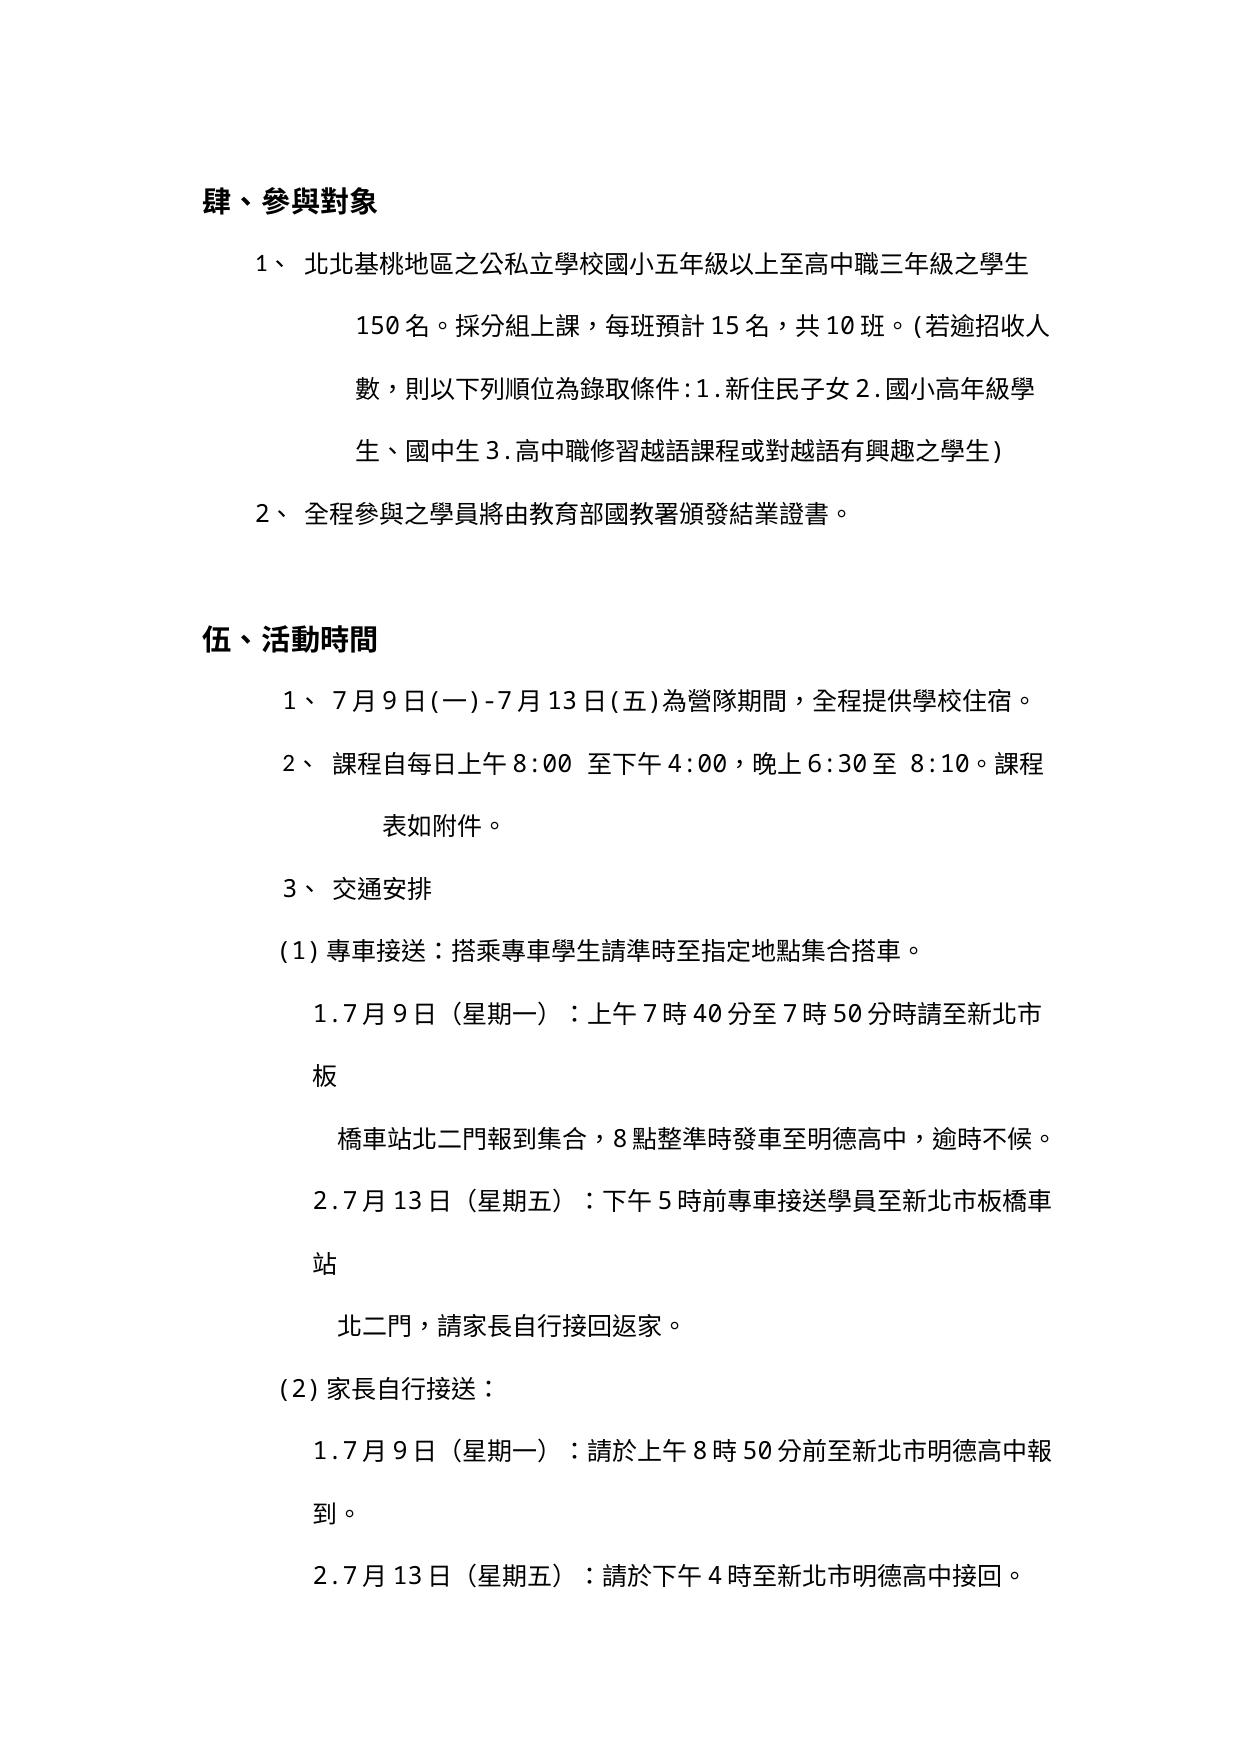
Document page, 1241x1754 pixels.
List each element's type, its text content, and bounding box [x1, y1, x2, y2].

list 參與對象 [202, 158, 1053, 221]
list 專車接送：搭乘專車學生請準時至指定地點集合搭車。 [276, 908, 1053, 971]
text 橋車站北二門報到集合，8點整準時發車至明德高中，逾時不候。 [337, 1096, 1053, 1158]
list 家長自行接送： [276, 1346, 1053, 1408]
list 交通安排 [282, 846, 1053, 908]
list 全程參與之學員將由教育部國教署頒發結業證書。 [254, 471, 1053, 533]
text 2.7月13日（星期五）：下午5時前專車接送學員至新北市板橋車站 [312, 1158, 1053, 1283]
list 活動時間 [202, 596, 1053, 658]
text 1.7月9日（星期一）：上午7時40分至7時50分時請至新北市板 [312, 971, 1053, 1096]
list 北北基桃地區之公私立學校國小五年級以上至高中職三年級之學生150名。採分組上課，每班預計15名，共10班。(若逾招收人數，則以下列順位為錄取條件:1.新住民子女2.國小高年級學生、國中生3.高中職修習越語課程或對越語有興趣之學生) [254, 221, 1053, 471]
text 1.7月9日（星期一）：請於上午8時50分前至新北市明德高中報到。 [312, 1408, 1053, 1533]
text 北二門，請家長自行接回返家。 [337, 1283, 1053, 1346]
list 7月9日(一)-7月13日(五)為營隊期間，全程提供學校住宿。 [282, 658, 1053, 721]
list 課程自每日上午8:00 至下午4:00，晚上6:30至 8:10。課程表如附件。 [282, 721, 1053, 846]
text 2.7月13日（星期五）：請於下午4時至新北市明德高中接回。 [312, 1533, 1053, 1596]
